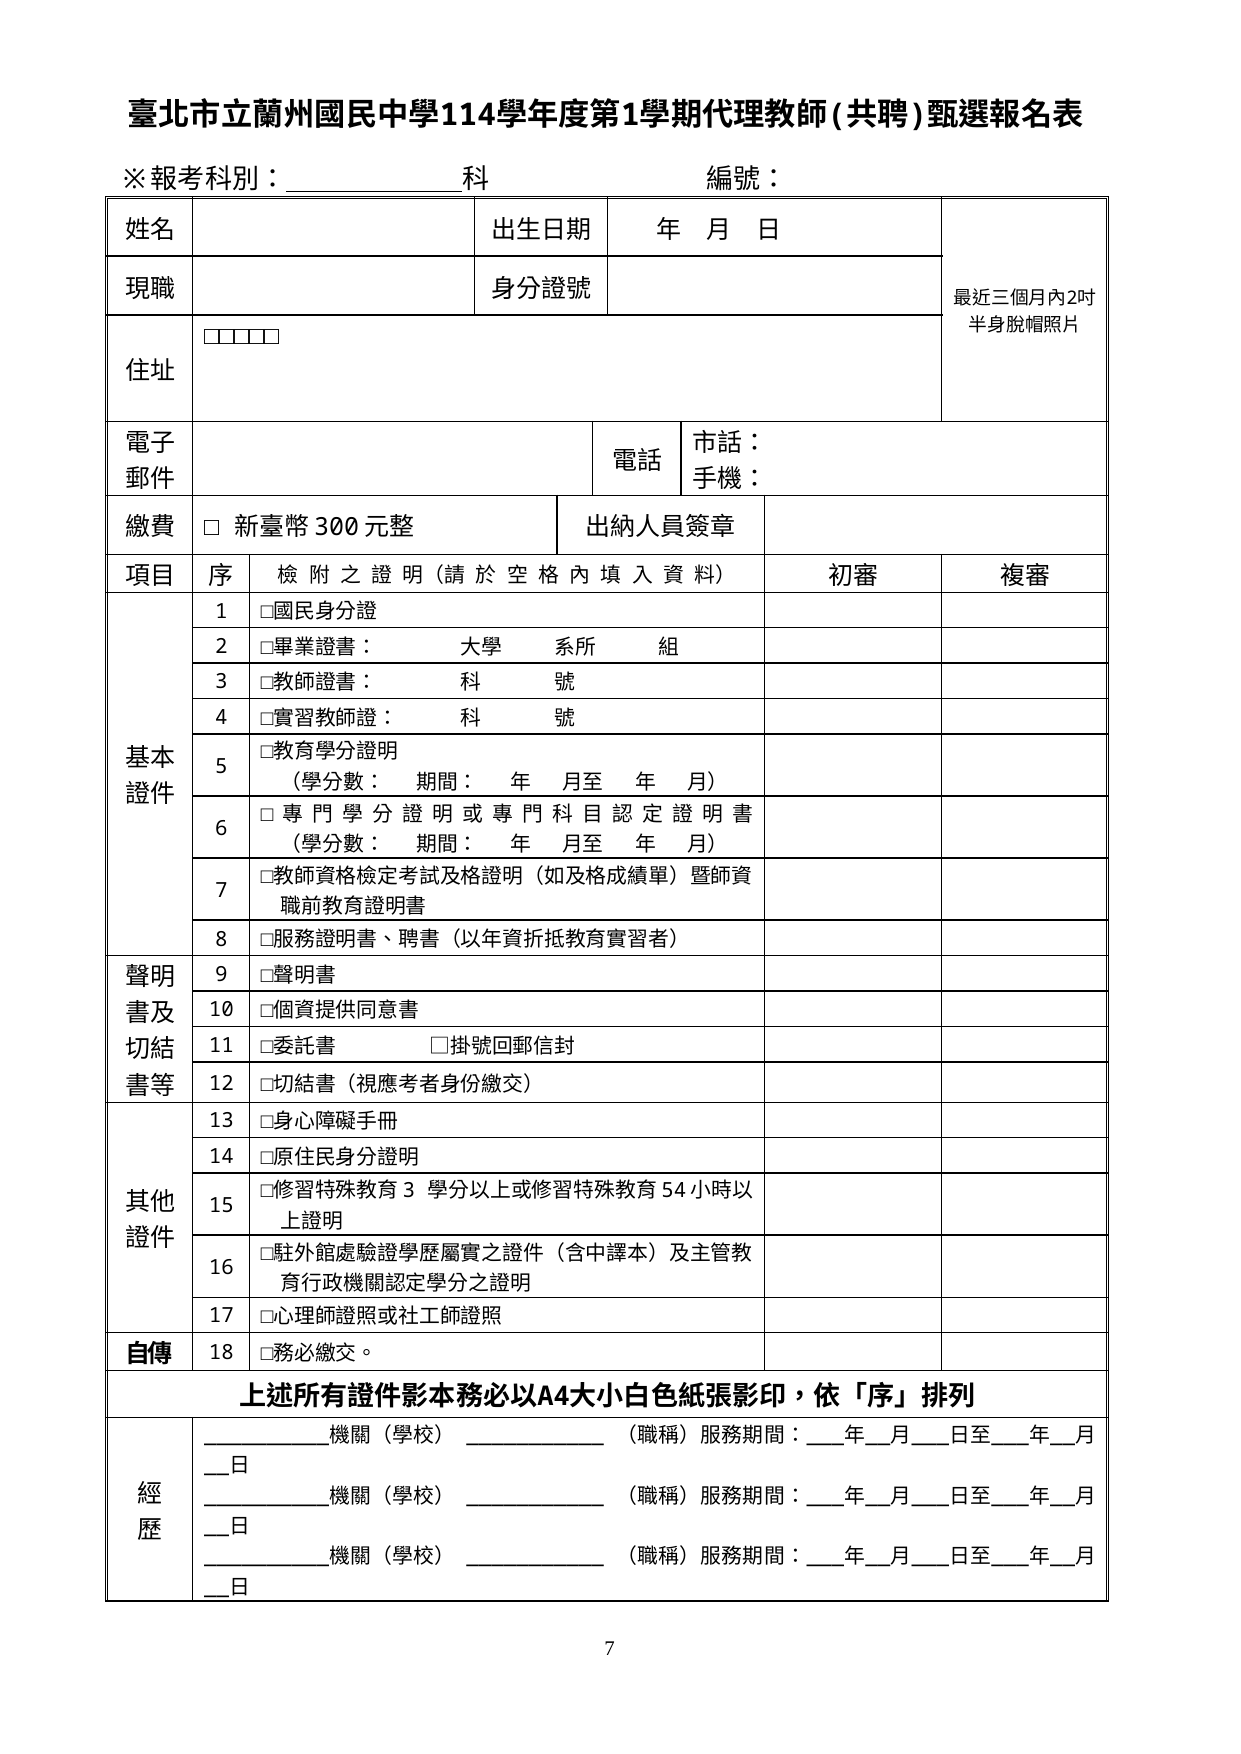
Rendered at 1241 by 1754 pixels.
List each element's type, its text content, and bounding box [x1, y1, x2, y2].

table_cell 自傳 [108, 1333, 192, 1369]
subtitle 臺北市立蘭州國民中學114學年度第1學期代理教師(共聘)甄選報名表 [118, 89, 1092, 134]
table_cell 18 [193, 1333, 249, 1369]
table_cell 15 [193, 1174, 249, 1234]
table_cell 9 [193, 956, 249, 990]
table_cell 1 [193, 593, 249, 627]
table_cell [765, 1174, 941, 1234]
table_cell [765, 956, 941, 990]
table_cell □□□□□ [193, 316, 941, 421]
table_cell [765, 797, 941, 857]
table_cell 17 [193, 1298, 249, 1332]
table_cell □專門學分證明或專門科目認定證明書 （學分數： 期間： 年 月至 年 月） [250, 797, 764, 857]
table_cell 4 [193, 699, 249, 733]
table_cell [765, 735, 941, 795]
table_cell [765, 1027, 941, 1061]
table_cell [765, 921, 941, 955]
table_cell □教師證書： 科 號 [250, 664, 764, 698]
table_cell [942, 1174, 1106, 1234]
table_cell 7 [193, 859, 249, 919]
table_cell [942, 992, 1106, 1026]
table_cell 市話： 手機： [682, 422, 1106, 494]
table_cell □國民身分證 [250, 593, 764, 627]
table_cell □身心障礙手冊 [250, 1103, 764, 1137]
table_cell 初審 [765, 555, 941, 591]
table_cell □務必繳交。 [250, 1333, 764, 1369]
table_cell 16 [193, 1236, 249, 1296]
table_cell 電話 [593, 422, 680, 494]
table_cell __________機關（學校） ___________ （職稱）服務期間：___年__月___日至___年__月__日 __________機關（學校） ___________ （職稱）服務期間：___年__月___日至___年__月__日 __________機關（學校） ___________ （職稱）服務期間：___年__月___日至___年__月__日 [193, 1418, 1106, 1600]
table_cell [765, 1333, 941, 1369]
table_cell 2 [193, 628, 249, 662]
table_cell [193, 257, 474, 314]
table_cell [942, 1138, 1106, 1172]
table_cell [765, 1298, 941, 1332]
table_cell 住址 [108, 316, 192, 421]
table_cell 6 [193, 797, 249, 857]
table_cell □駐外館處驗證學歷屬實之證件（含中譯本）及主管教育行政機關認定學分之證明 [250, 1236, 764, 1296]
table_cell □聲明書 [250, 956, 764, 990]
table_cell □教師資格檢定考試及格證明（如及格成績單）暨師資職前教育證明書 [250, 859, 764, 919]
table_header [193, 199, 474, 255]
table_cell [942, 797, 1106, 857]
table_cell [942, 1063, 1106, 1101]
table_cell □原住民身分證明 [250, 1138, 764, 1172]
table_cell [765, 496, 1106, 554]
table_cell 上述所有證件影本務必以A4大小白色紙張影印，依「序」排列 [108, 1371, 1106, 1417]
table_cell [765, 859, 941, 919]
table_cell □切結書（視應考者身份繳交） [250, 1063, 764, 1101]
table_cell 身分證號 [475, 257, 607, 314]
table_cell [942, 735, 1106, 795]
table_cell [942, 921, 1106, 955]
table_header 最近三個月內2吋 半身脫帽照片 [942, 199, 1106, 421]
table_cell 項目 [108, 555, 192, 591]
table_cell □心理師證照或社工師證照 [250, 1298, 764, 1332]
table_cell [942, 1103, 1106, 1137]
table_cell 14 [193, 1138, 249, 1172]
table_cell 出納人員簽章 [558, 496, 764, 554]
table_cell [942, 1298, 1106, 1332]
table_cell 電子郵件 [108, 422, 192, 494]
table_cell [942, 1333, 1106, 1369]
table_cell 11 [193, 1027, 249, 1061]
table_header 姓名 [108, 199, 192, 255]
table_cell 現職 [108, 257, 192, 314]
table_cell [765, 1236, 941, 1296]
table_cell [942, 664, 1106, 698]
table_cell [765, 1063, 941, 1101]
table_cell 其他 證件 [108, 1103, 192, 1332]
table_cell □ 新臺幣300元整 [193, 496, 556, 554]
table_cell [765, 628, 941, 662]
table_cell [765, 1138, 941, 1172]
table_cell [942, 859, 1106, 919]
table_cell [765, 699, 941, 733]
table_cell 13 [193, 1103, 249, 1137]
table_cell [942, 1027, 1106, 1061]
table_cell □服務證明書、聘書（以年資折抵教育實習者） [250, 921, 764, 955]
table_cell 12 [193, 1063, 249, 1101]
table_cell □教育學分證明 （學分數： 期間： 年 月至 年 月） [250, 735, 764, 795]
table_cell 3 [193, 664, 249, 698]
table_cell [942, 956, 1106, 990]
table_cell [765, 1103, 941, 1137]
table_cell 經 歷 [108, 1418, 192, 1600]
table_cell 繳費 [108, 496, 192, 554]
table_header 出生日期 [475, 199, 607, 255]
table_cell [765, 664, 941, 698]
table_cell 檢 附 之 證 明（請 於 空 格 內 填 入 資 料） [250, 555, 764, 591]
table_cell [765, 593, 941, 627]
table_header 年 月 日 [608, 199, 941, 255]
table_cell [942, 593, 1106, 627]
table_cell [608, 257, 941, 314]
table_cell 序 [193, 555, 249, 591]
table_cell [765, 992, 941, 1026]
table_cell 10 [193, 992, 249, 1026]
table_cell □實習教師證： 科 號 [250, 699, 764, 733]
table_cell 聲明 書及 切結 書等 [108, 956, 192, 1101]
table_cell □委託書 □掛號回郵信封 [250, 1027, 764, 1061]
table_cell □畢業證書： 大學 系所 組 [250, 628, 764, 662]
table_cell [942, 699, 1106, 733]
table_cell [942, 1236, 1106, 1296]
table_cell 8 [193, 921, 249, 955]
table_cell □修習特殊教育3 學分以上或修習特殊教育54小時以上證明 [250, 1174, 764, 1234]
table_cell 複審 [942, 555, 1106, 591]
table_cell 基本 證件 [108, 593, 192, 955]
text ※報考科別： 科 編號： [118, 157, 1092, 196]
table_cell [942, 628, 1106, 662]
table_cell □個資提供同意書 [250, 992, 764, 1026]
table_cell [193, 422, 592, 494]
table_cell 5 [193, 735, 249, 795]
